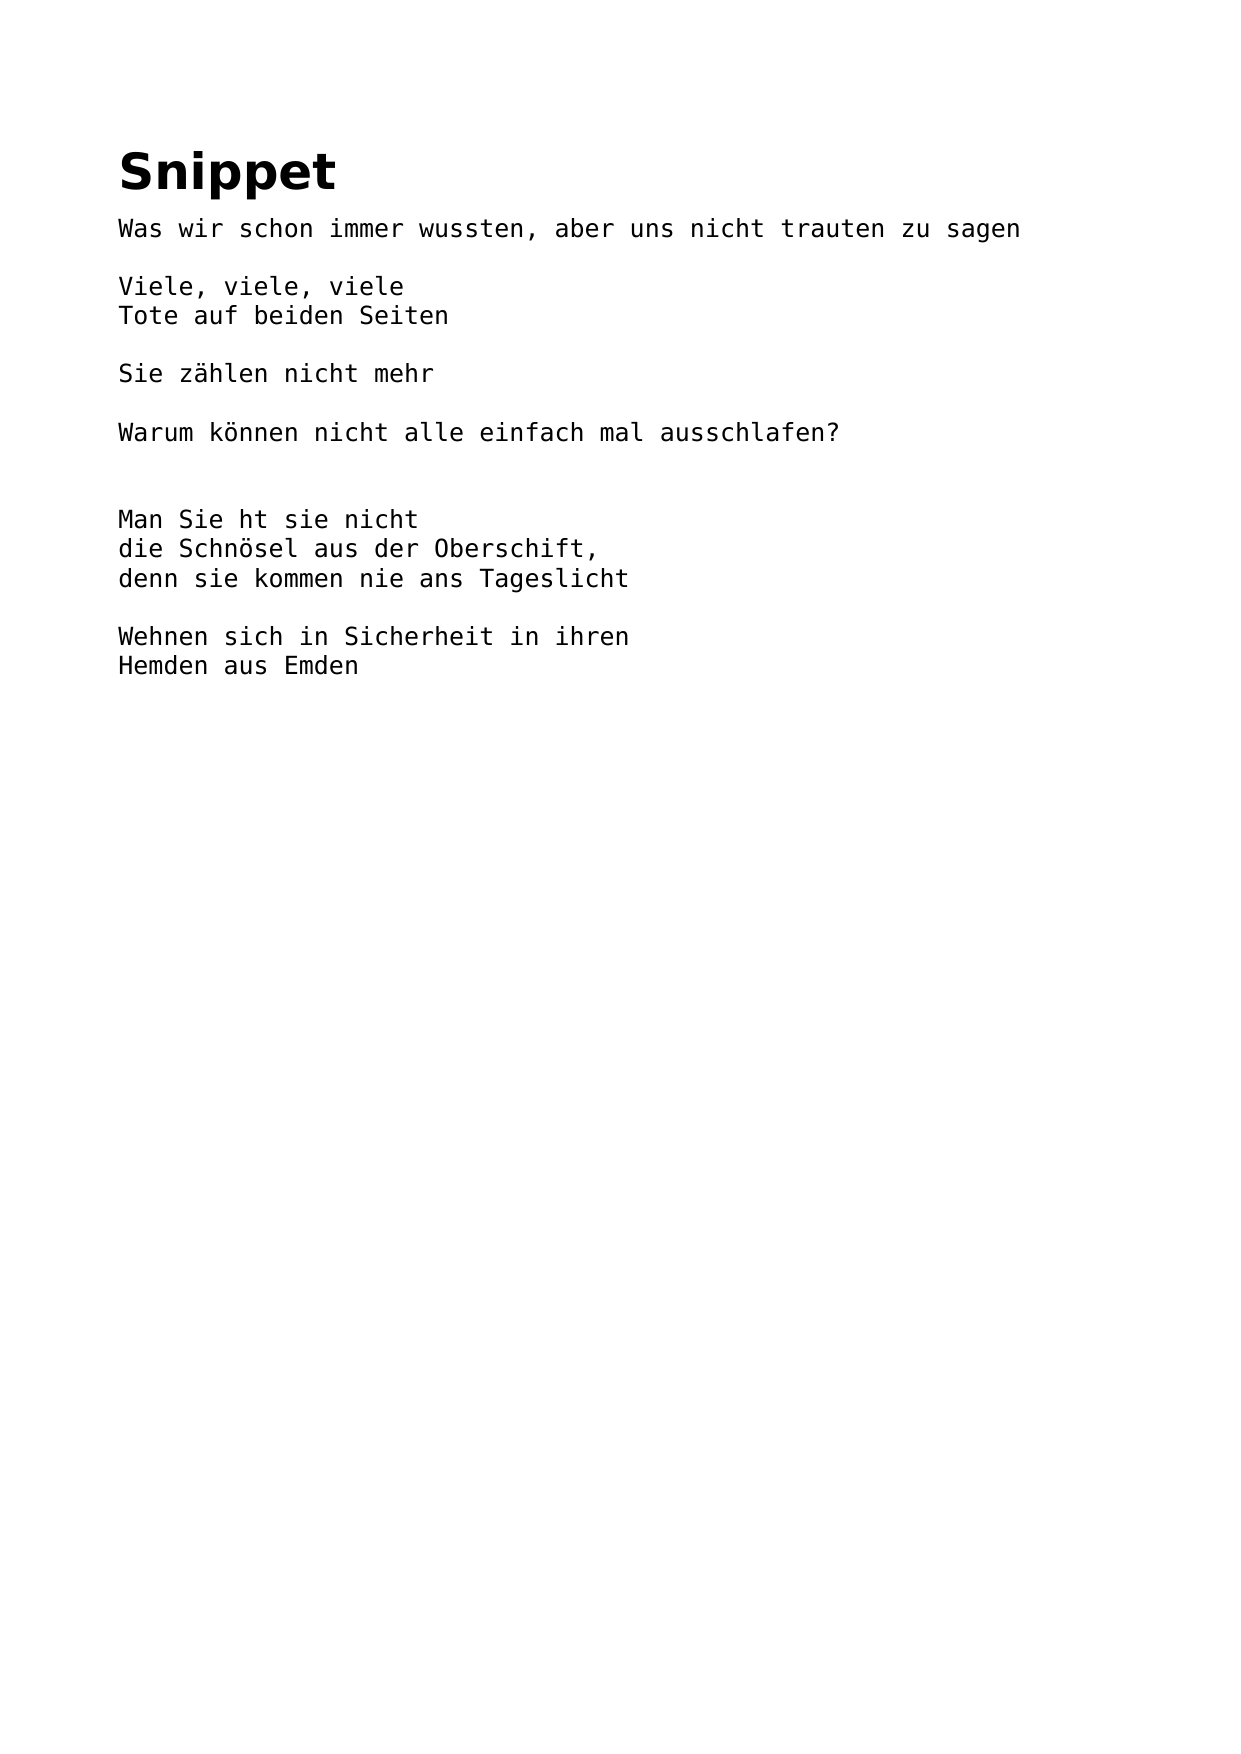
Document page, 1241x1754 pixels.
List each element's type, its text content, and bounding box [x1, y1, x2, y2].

text Was wir schon immer wussten, aber uns nicht trauten zu sagen Viele, viele, viele Tote auf beiden Seiten Sie zählen nicht mehr Warum können nicht alle einfach mal ausschlafen? Man Sie ht sie nicht die Schnösel aus der Oberschift, denn sie kommen nie ans Tageslicht Wehnen sich in Sicherheit in ihren Hemden aus Emden [118, 214, 1122, 710]
subtitle Snippet [118, 143, 1122, 201]
